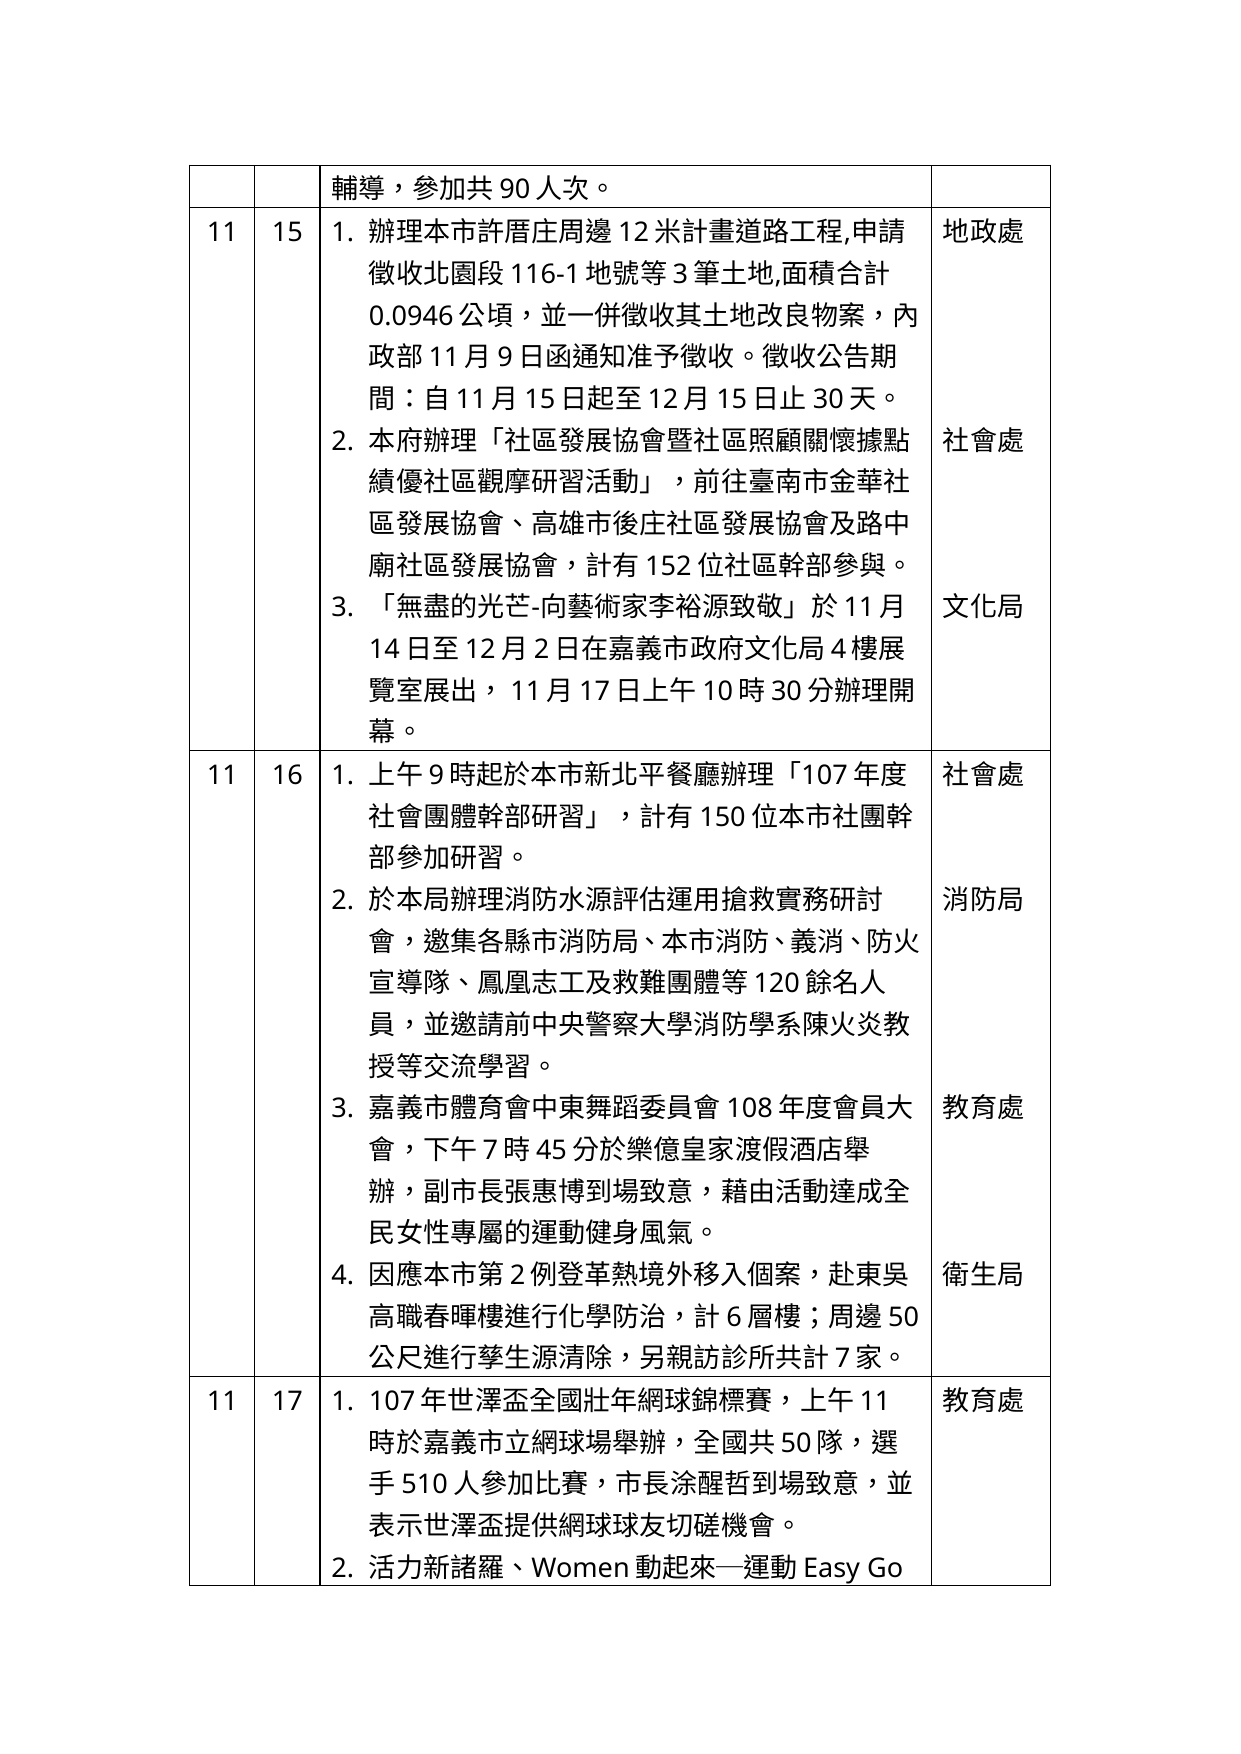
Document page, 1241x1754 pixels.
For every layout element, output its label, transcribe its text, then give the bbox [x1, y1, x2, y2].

table_cell 社會處 消防局 教育處 衛生局 [932, 751, 1050, 1376]
table_cell 地政處 社會處 文化局 [932, 208, 1050, 750]
table_cell 11 [190, 208, 254, 750]
table_cell 16 [255, 751, 319, 1376]
table_cell [190, 166, 254, 207]
table_cell 17 [255, 1377, 319, 1585]
table_cell 15 [255, 208, 319, 750]
table_cell 107年世澤盃全國壯年網球錦標賽，上午11時於嘉義市立網球場舉辦，全國共50隊，選手510人參加比賽，市長涂醒哲到場致意，並表示世澤盃提供網球球友切磋機會。 活力新諸羅、Women動起來─運動Easy Go [321, 1377, 931, 1585]
table_cell 輔導，參加共90人次。 [321, 166, 931, 207]
table_cell 上午9時起於本市新北平餐廳辦理「107年度社會團體幹部研習」，計有150位本市社團幹部參加研習。 於本局辦理消防水源評估運用搶救實務研討會，邀集各縣市消防局、本市消防、義消、防火宣導隊、鳳凰志工及救難團體等120餘名人員，並邀請前中央警察大學消防學系陳火炎教授等交流學習。 嘉義市體育會中東舞蹈委員會108年度會員大會，下午7時45分於樂億皇家渡假酒店舉辦，副市長張惠博到場致意，藉由活動達成全民女性專屬的運動健身風氣。 因應本市第2例登革熱境外移入個案，赴東吳高職春暉樓進行化學防治，計6層樓；周邊50公尺進行孳生源清除，另親訪診所共計7家。 [321, 751, 931, 1376]
table_cell 11 [190, 1377, 254, 1585]
table_cell 辦理本市許厝庄周邊12米計畫道路工程,申請徵收北園段116-1地號等3筆土地,面積合計0.0946公頃，並一併徵收其土地改良物案，內政部11月9日函通知准予徵收。徵收公告期間：自11月15日起至12月15日止 30天。 本府辦理「社區發展協會暨社區照顧關懷據點績優社區觀摩研習活動」，前往臺南市金華社區發展協會、高雄市後庄社區發展協會及路中廟社區發展協會，計有152位社區幹部參與。 「無盡的光芒-向藝術家李裕源致敬」於11月14日至12月2日在嘉義市政府文化局4樓展覽室展出， 11月17日上午10時30分辦理開幕。 [321, 208, 931, 750]
table_cell 教育處 [932, 1377, 1050, 1585]
table_cell [932, 166, 1050, 207]
table_cell 11 [190, 751, 254, 1376]
table_cell [255, 166, 319, 207]
